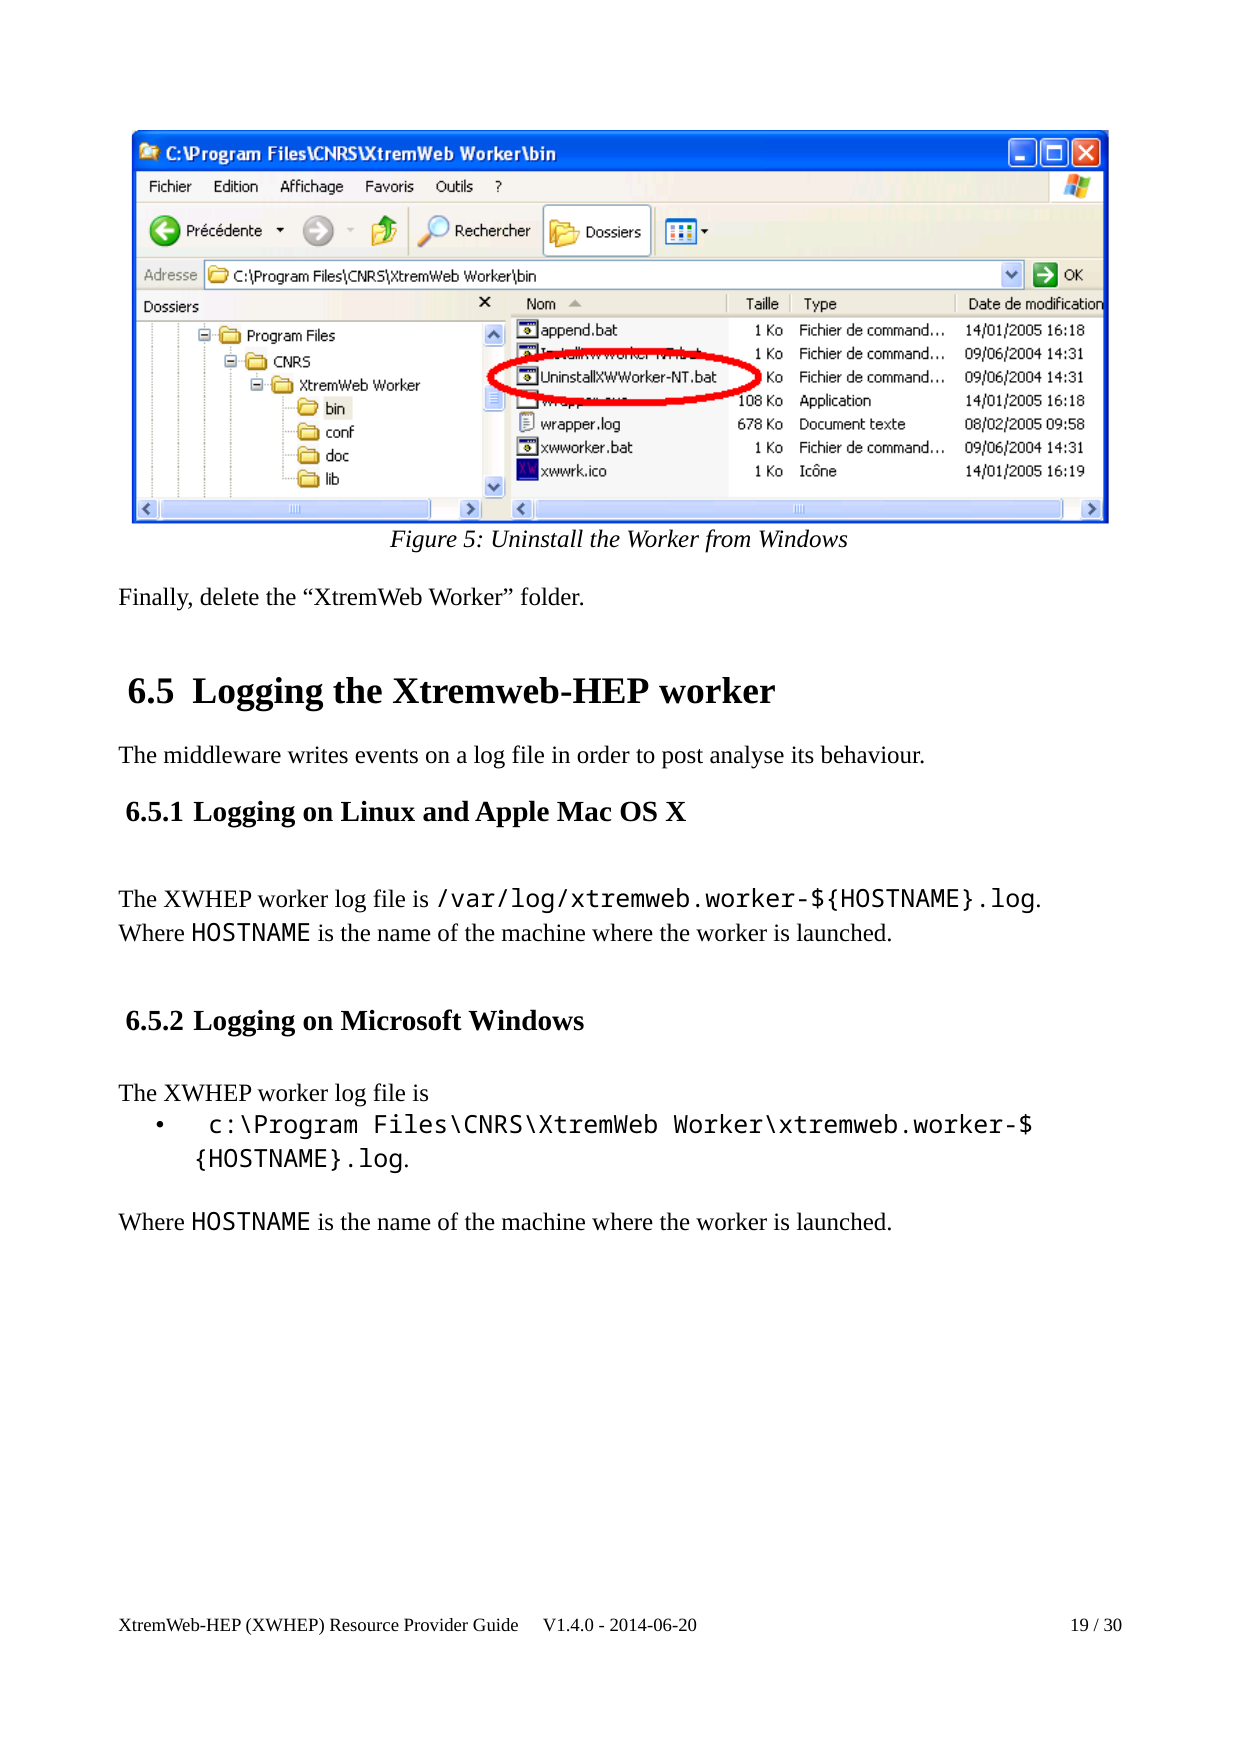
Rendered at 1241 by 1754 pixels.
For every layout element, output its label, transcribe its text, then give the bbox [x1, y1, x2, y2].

text The XWHEP worker log file is /var/log/xtremweb.worker-${HOSTNAME}.log. [118, 881, 1122, 915]
text Where HOSTNAME is the name of the machine where the worker is launched. [118, 915, 1122, 949]
subtitle Logging the Xtremweb-HEP worker [118, 668, 1122, 711]
picture [131, 130, 1109, 525]
text Finally, delete the “XtremWeb Worker” folder. [118, 582, 1122, 611]
text Where HOSTNAME is the name of the machine where the worker is launched. [118, 1203, 1122, 1237]
text The XWHEP worker log file is [118, 1078, 1122, 1106]
subtitle Logging on Microsoft Windows [118, 1003, 1122, 1036]
list c:\Program Files\CNRS\XtremWeb Worker\xtremweb.worker-${HOSTNAME}.log. [156, 1106, 1122, 1174]
subtitle Logging on Linux and Apple Mac OS X [118, 794, 1122, 827]
text Figure 5: Uninstall the Worker from Windows [132, 525, 1109, 553]
text The middleware writes events on a log file in order to post analyse its behaviour. [118, 740, 1122, 769]
